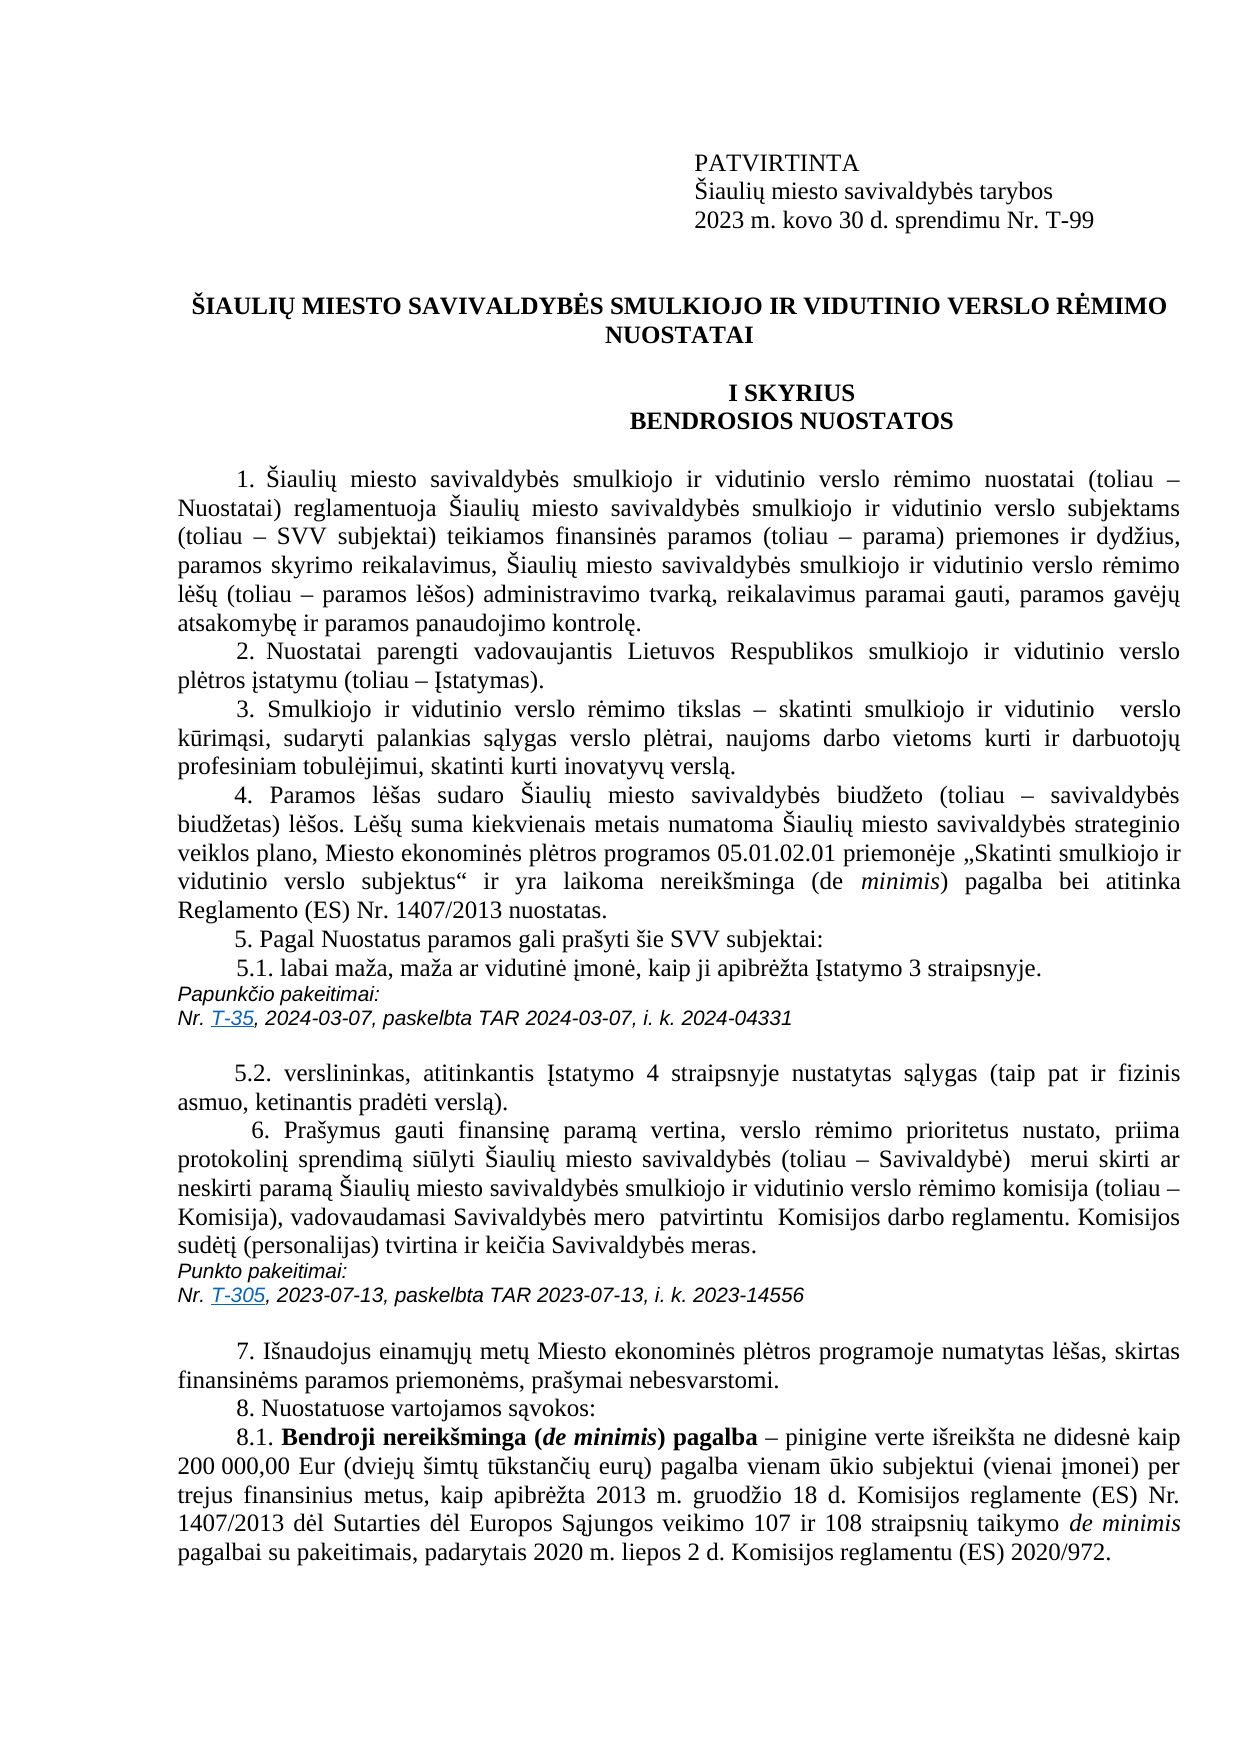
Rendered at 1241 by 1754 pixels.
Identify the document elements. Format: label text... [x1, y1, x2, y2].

text Papunkčio pakeitimai: [177, 981, 1181, 1005]
text Punkto pakeitimai: [177, 1259, 1181, 1283]
text 4. Paramos lėšas sudaro Šiaulių miesto savivaldybės biudžeto (toliau – savivaldybės biudžetas) lėšos. Lėšų suma kiekvienais metais numatoma Šiaulių miesto savivaldybės strateginio veiklos plano, Miesto ekonominės plėtros programos 05.01.02.01 priemonėje „Skatinti smulkiojo ir vidutinio verslo subjektus“ ir yra laikoma nereikšminga (de minimis) pagalba bei atitinka Reglamento (ES) Nr. 1407/2013 nuostatas. [177, 780, 1181, 924]
text 2. Nuostatai parengti vadovaujantis Lietuvos Respublikos smulkiojo ir vidutinio verslo plėtros įstatymu (toliau – Įstatymas). [177, 636, 1181, 694]
text 7. Išnaudojus einamųjų metų Miesto ekonominės plėtros programoje numatytas lėšas, skirtas finansinėms paramos priemonėms, prašymai nebesvarstomi. [177, 1336, 1181, 1393]
text Nr. T-35, 2024-03-07, paskelbta TAR 2024-03-07, i. k. 2024-04331 [177, 1005, 1181, 1029]
text 8.1. Bendroji nereikšminga (de minimis) pagalba – pinigine verte išreikšta ne didesnė kaip 200 000,00 Eur (dviejų šimtų tūkstančių eurų) pagalba vienam ūkio subjektui (vienai įmonei) per trejus finansinius metus, kaip apibrėžta 2013 m. gruodžio 18 d. Komisijos reglamente (ES) Nr. 1407/2013 dėl Sutarties dėl Europos Sąjungos veikimo 107 ir 108 straipsnių taikymo de minimis pagalbai su pakeitimais, padarytais 2020 m. liepos 2 d. Komisijos reglamentu (ES) 2020/972. [177, 1422, 1181, 1566]
text 6. Prašymus gauti finansinę paramą vertina, verslo rėmimo prioritetus nustato, priima protokolinį sprendimą siūlyti Šiaulių miesto savivaldybės (toliau – Savivaldybė) merui skirti ar neskirti paramą Šiaulių miesto savivaldybės smulkiojo ir vidutinio verslo rėmimo komisija (toliau – Komisija), vadovaudamasi Savivaldybės mero patvirtintu Komisijos darbo reglamentu. Komisijos sudėtį (personalijas) tvirtina ir keičia Savivaldybės meras. [177, 1116, 1181, 1259]
text 8. Nuostatuose vartojamos sąvokos: [177, 1393, 1181, 1422]
text 1. Šiaulių miesto savivaldybės smulkiojo ir vidutinio verslo rėmimo nuostatai (toliau – Nuostatai) reglamentuoja Šiaulių miesto savivaldybės smulkiojo ir vidutinio verslo subjektams (toliau – SVV subjektai) teikiamos finansinės paramos (toliau – parama) priemones ir dydžius, paramos skyrimo reikalavimus, Šiaulių miesto savivaldybės smulkiojo ir vidutinio verslo rėmimo lėšų (toliau – paramos lėšos) administravimo tvarką, reikalavimus paramai gauti, paramos gavėjų atsakomybę ir paramos panaudojimo kontrolę. [177, 464, 1181, 636]
text 5.2. verslininkas, atitinkantis Įstatymo 4 straipsnyje nustatytas sąlygas (taip pat ir fizinis asmuo, ketinantis pradėti verslą). [177, 1058, 1181, 1116]
text 5.1. labai maža, maža ar vidutinė įmonė, kaip ji apibrėžta Įstatymo 3 straipsnyje. [177, 953, 1181, 981]
text 5. Pagal Nuostatus paramos gali prašyti šie SVV subjektai: [177, 924, 1181, 953]
text ŠIAULIŲ MIESTO SAVIVALDYBĖS SMULKIOJO IR VIDUTINIO VERSLO RĖMIMO NUOSTATAI [177, 291, 1181, 349]
text BENDROSIOS NUOSTATOS [402, 406, 1181, 435]
text 2023 m. kovo 30 d. sprendimu Nr. T-99 [694, 205, 1181, 234]
text Nr. T-305, 2023-07-13, paskelbta TAR 2023-07-13, i. k. 2023-14556 [177, 1283, 1181, 1307]
text PATVIRTINTA [694, 148, 1181, 176]
text Šiaulių miesto savivaldybės tarybos [694, 176, 1181, 205]
text I SKYRIUS [402, 378, 1181, 406]
text 3. Smulkiojo ir vidutinio verslo rėmimo tikslas – skatinti smulkiojo ir vidutinio verslo kūrimąsi, sudaryti palankias sąlygas verslo plėtrai, naujoms darbo vietoms kurti ir darbuotojų profesiniam tobulėjimui, skatinti kurti inovatyvų verslą. [177, 694, 1181, 780]
